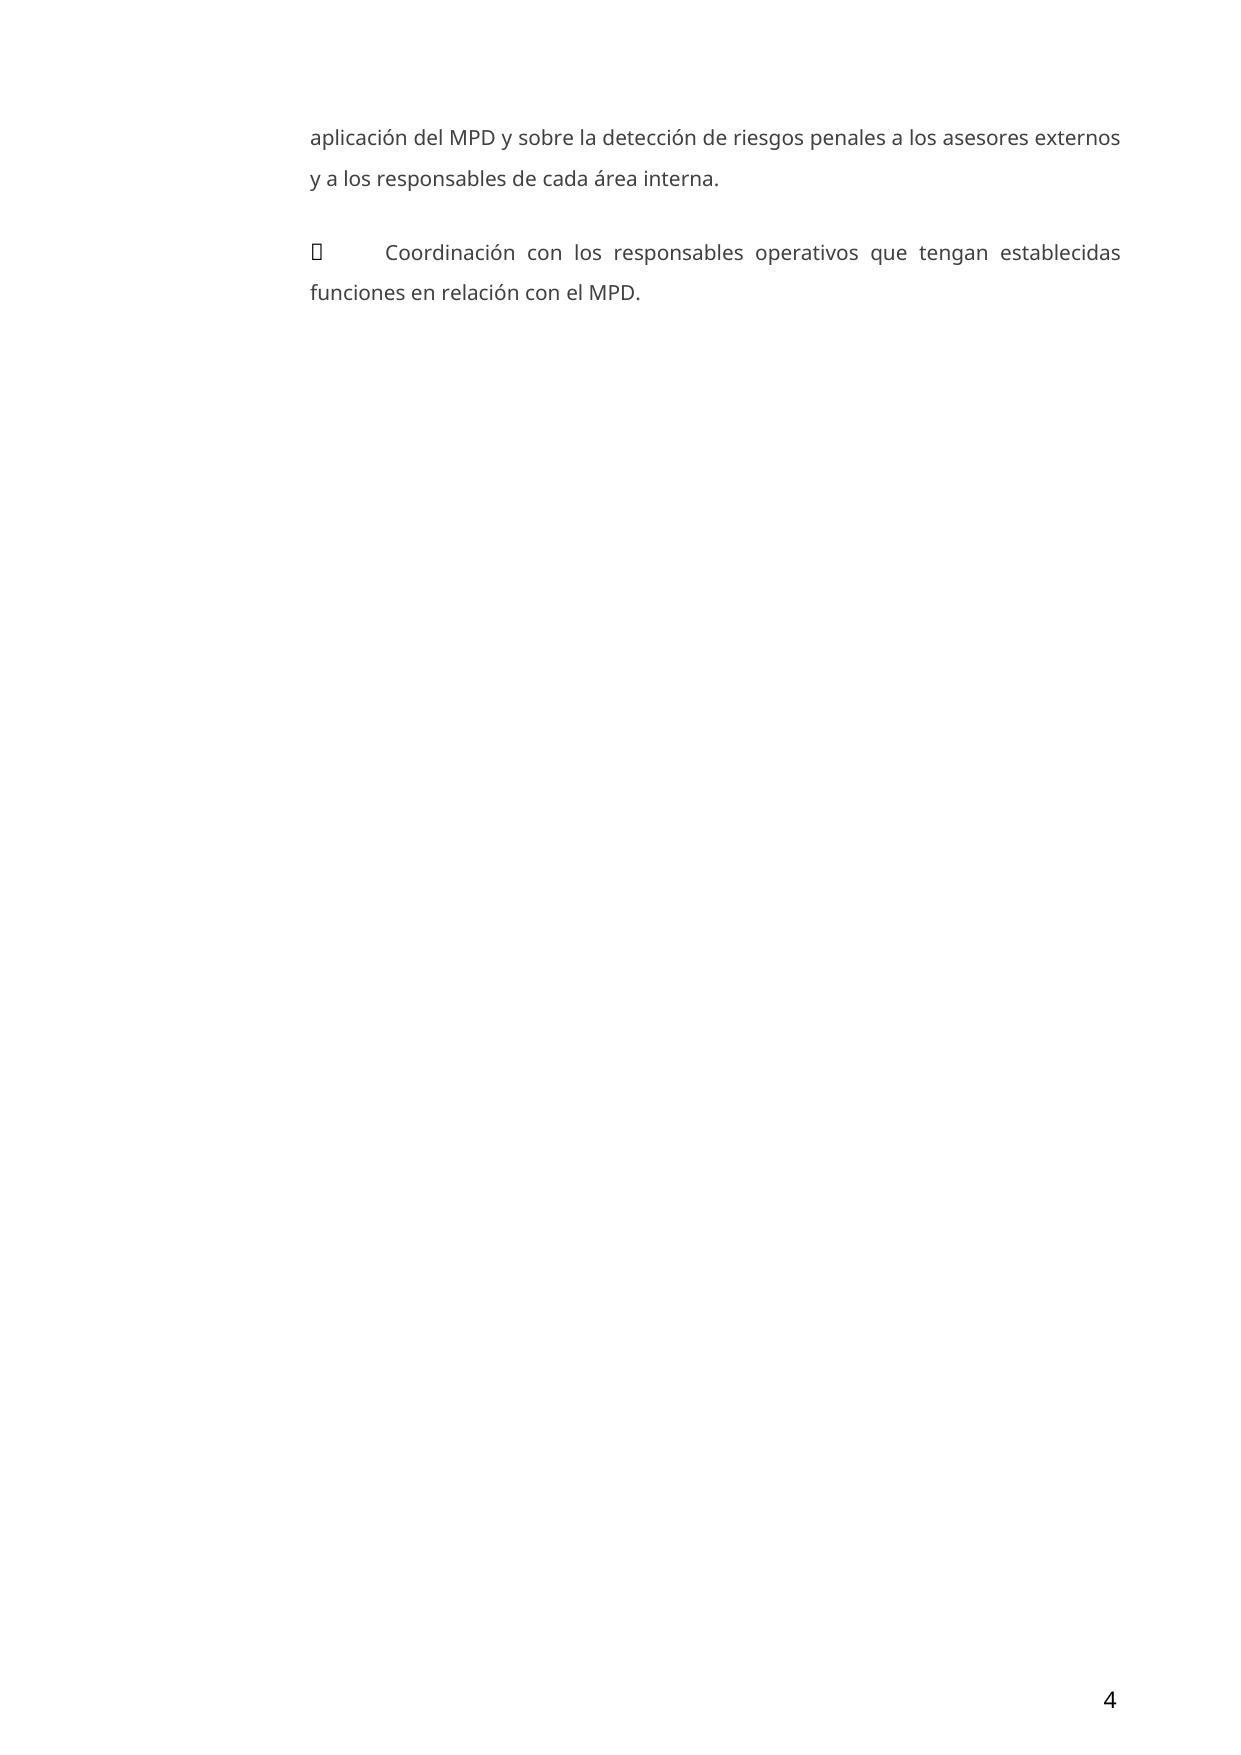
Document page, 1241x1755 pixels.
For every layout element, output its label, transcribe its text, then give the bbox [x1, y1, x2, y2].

list Coordinación con los responsables operativos que tengan establecidas funciones en relación con el MPD. [310, 236, 1122, 307]
list aplicación del MPD y sobre la detección de riesgos penales a los asesores externos y a los responsables de cada área interna. [310, 123, 1122, 192]
